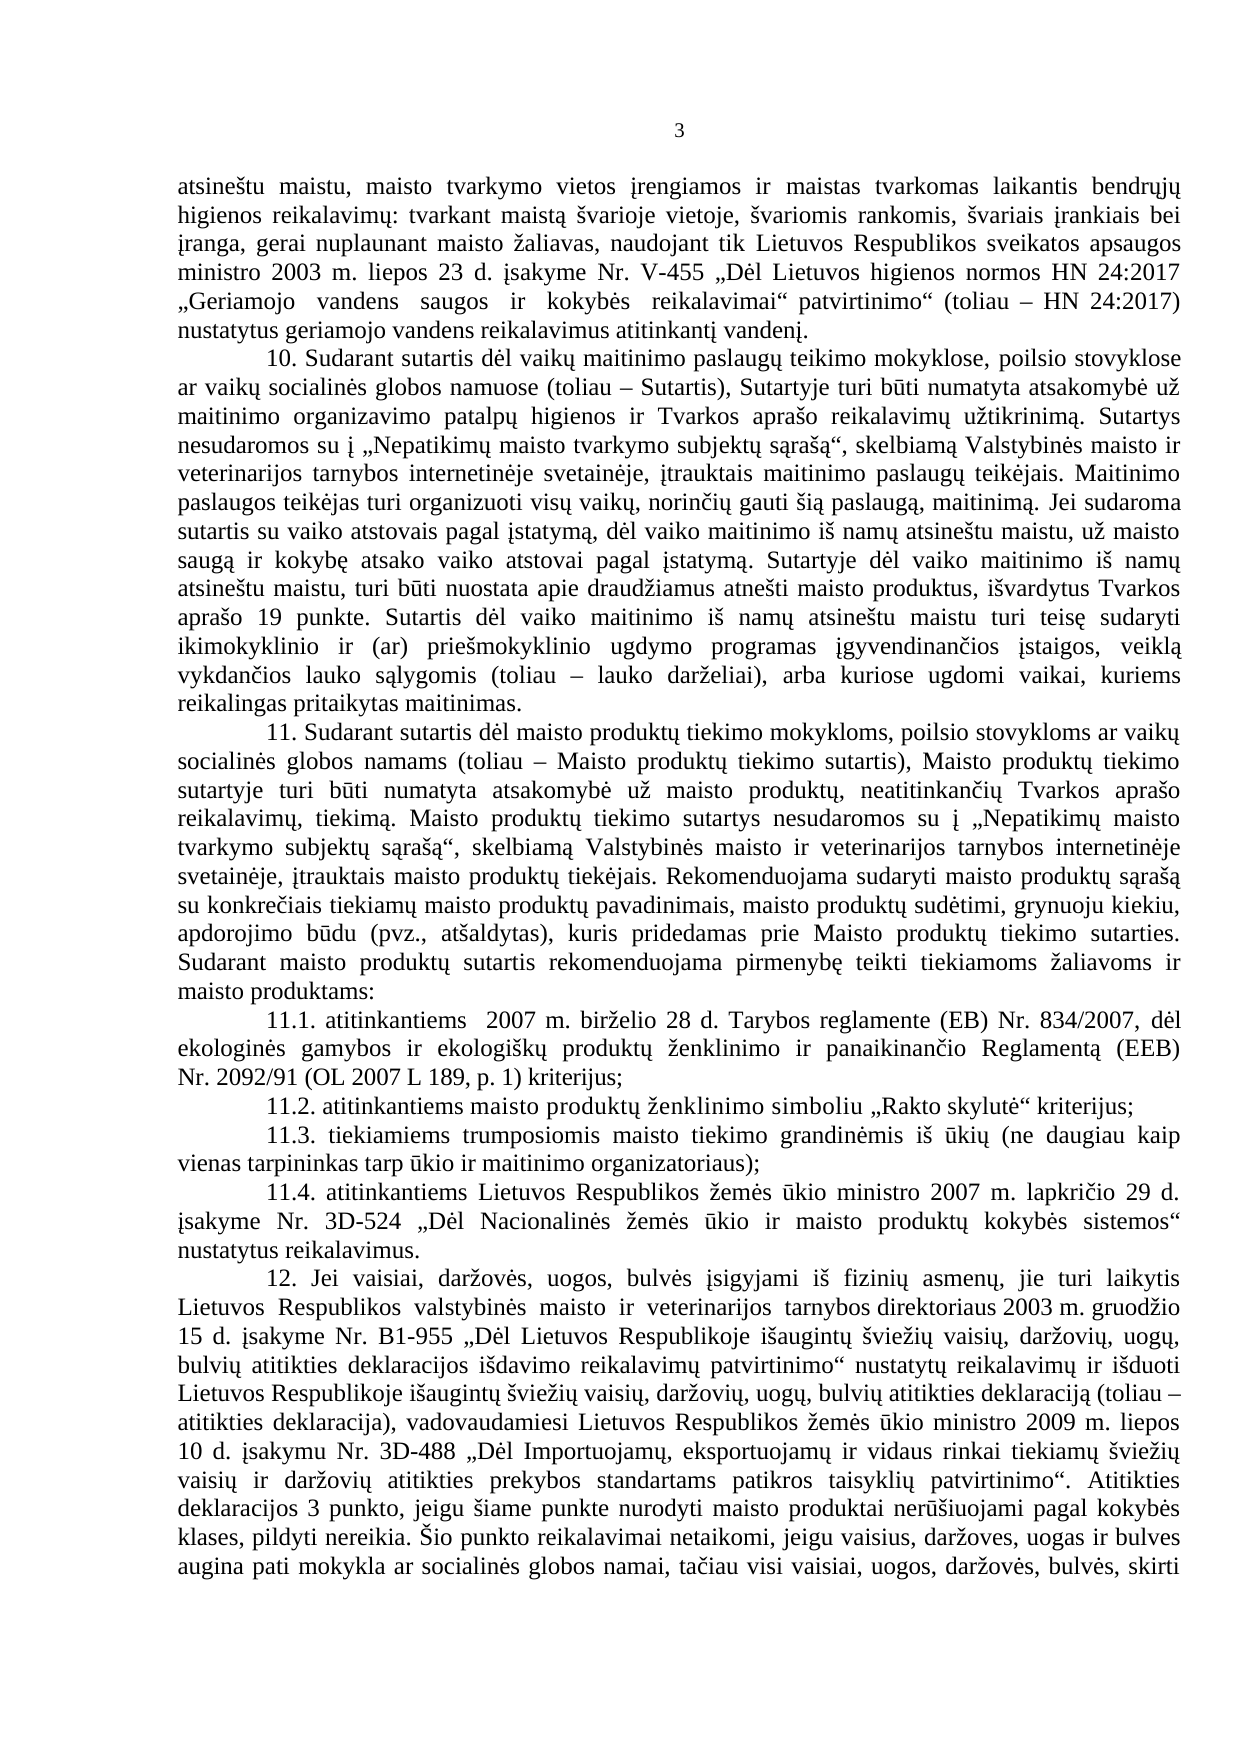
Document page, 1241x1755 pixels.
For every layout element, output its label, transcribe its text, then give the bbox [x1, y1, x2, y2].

text 11.4. atitinkantiems Lietuvos Respublikos žemės ūkio ministro 2007 m. lapkričio 29 d. įsakyme Nr. 3D-524 „Dėl Nacionalinės žemės ūkio ir maisto produktų kokybės sistemos“ nustatytus reikalavimus. [177, 1177, 1181, 1263]
text 12. Jei vaisiai, daržovės, uogos, bulvės įsigyjami iš fizinių asmenų, jie turi laikytis Lietuvos Respublikos valstybinės maisto ir veterinarijos tarnybos direktoriaus 2003 m. gruodžio 15 d. įsakyme Nr. B1-955 „Dėl Lietuvos Respublikoje išaugintų šviežių vaisių, daržovių, uogų, bulvių atitikties deklaracijos išdavimo reikalavimų patvirtinimo“ nustatytų reikalavimų ir išduoti Lietuvos Respublikoje išaugintų šviežių vaisių, daržovių, uogų, bulvių atitikties deklaraciją (toliau ‒ atitikties deklaracija), vadovaudamiesi Lietuvos Respublikos žemės ūkio ministro 2009 m. liepos 10 d. įsakymu Nr. 3D-488 „Dėl Importuojamų, eksportuojamų ir vidaus rinkai tiekiamų šviežių vaisių ir daržovių atitikties prekybos standartams patikros taisyklių patvirtinimo“. Atitikties deklaracijos 3 punkto, jeigu šiame punkte nurodyti maisto produktai nerūšiuojami pagal kokybės klases, pildyti nereikia. Šio punkto reikalavimai netaikomi, jeigu vaisius, daržoves, uogas ir bulves augina pati mokykla ar socialinės globos namai, tačiau visi vaisiai, uogos, daržovės, bulvės, skirti [177, 1263, 1181, 1580]
text 10. Sudarant sutartis dėl vaikų maitinimo paslaugų teikimo mokyklose, poilsio stovyklose ar vaikų socialinės globos namuose (toliau – Sutartis), Sutartyje turi būti numatyta atsakomybė už maitinimo organizavimo patalpų higienos ir Tvarkos aprašo reikalavimų užtikrinimą. Sutartys nesudaromos su į „Nepatikimų maisto tvarkymo subjektų sąrašą“, skelbiamą Valstybinės maisto ir veterinarijos tarnybos internetinėje svetainėje, įtrauktais maitinimo paslaugų teikėjais. Maitinimo paslaugos teikėjas turi organizuoti visų vaikų, norinčių gauti šią paslaugą, maitinimą. Jei sudaroma sutartis su vaiko atstovais pagal įstatymą, dėl vaiko maitinimo iš namų atsineštu maistu, už maisto saugą ir kokybę atsako vaiko atstovai pagal įstatymą. Sutartyje dėl vaiko maitinimo iš namų atsineštu maistu, turi būti nuostata apie draudžiamus atnešti maisto produktus, išvardytus Tvarkos aprašo 19 punkte. Sutartis dėl vaiko maitinimo iš namų atsineštu maistu turi teisę sudaryti ikimokyklinio ir (ar) priešmokyklinio ugdymo programas įgyvendinančios įstaigos, veiklą vykdančios lauko sąlygomis (toliau ‒ lauko darželiai), arba kuriose ugdomi vaikai, kuriems reikalingas pritaikytas maitinimas. [177, 343, 1181, 717]
text 11.2. atitinkantiems maisto produktų ženklinimo simboliu „Rakto skylutė“ kriterijus; [177, 1091, 1181, 1120]
text 11.1. atitinkantiems 2007 m. birželio 28 d. Tarybos reglamente (EB) Nr. 834/2007, dėl ekologinės gamybos ir ekologiškų produktų ženklinimo ir panaikinančio Reglamentą (EEB) Nr. 2092/91 (OL 2007 L 189, p. 1) kriterijus; [177, 1005, 1181, 1091]
text 11.3. tiekiamiems trumposiomis maisto tiekimo grandinėmis iš ūkių (ne daugiau kaip vienas tarpininkas tarp ūkio ir maitinimo organizatoriaus); [177, 1120, 1181, 1177]
text atsineštu maistu, maisto tvarkymo vietos įrengiamos ir maistas tvarkomas laikantis bendrųjų higienos reikalavimų: tvarkant maistą švarioje vietoje, švariomis rankomis, švariais įrankiais bei įranga, gerai nuplaunant maisto žaliavas, naudojant tik Lietuvos Respublikos sveikatos apsaugos ministro 2003 m. liepos 23 d. įsakyme Nr. V-455 „Dėl Lietuvos higienos normos HN 24:2017 „Geriamojo vandens saugos ir kokybės reikalavimai“ patvirtinimo“ (toliau ‒ HN 24:2017) nustatytus geriamojo vandens reikalavimus atitinkantį vandenį. [177, 171, 1181, 343]
text 11. Sudarant sutartis dėl maisto produktų tiekimo mokykloms, poilsio stovykloms ar vaikų socialinės globos namams (toliau – Maisto produktų tiekimo sutartis), Maisto produktų tiekimo sutartyje turi būti numatyta atsakomybė už maisto produktų, neatitinkančių Tvarkos aprašo reikalavimų, tiekimą. Maisto produktų tiekimo sutartys nesudaromos su į „Nepatikimų maisto tvarkymo subjektų sąrašą“, skelbiamą Valstybinės maisto ir veterinarijos tarnybos internetinėje svetainėje, įtrauktais maisto produktų tiekėjais. Rekomenduojama sudaryti maisto produktų sąrašą su konkrečiais tiekiamų maisto produktų pavadinimais, maisto produktų sudėtimi, grynuoju kiekiu, apdorojimo būdu (pvz., atšaldytas), kuris pridedamas prie Maisto produktų tiekimo sutarties. Sudarant maisto produktų sutartis rekomenduojama pirmenybę teikti tiekiamoms žaliavoms ir maisto produktams: [177, 717, 1181, 1005]
